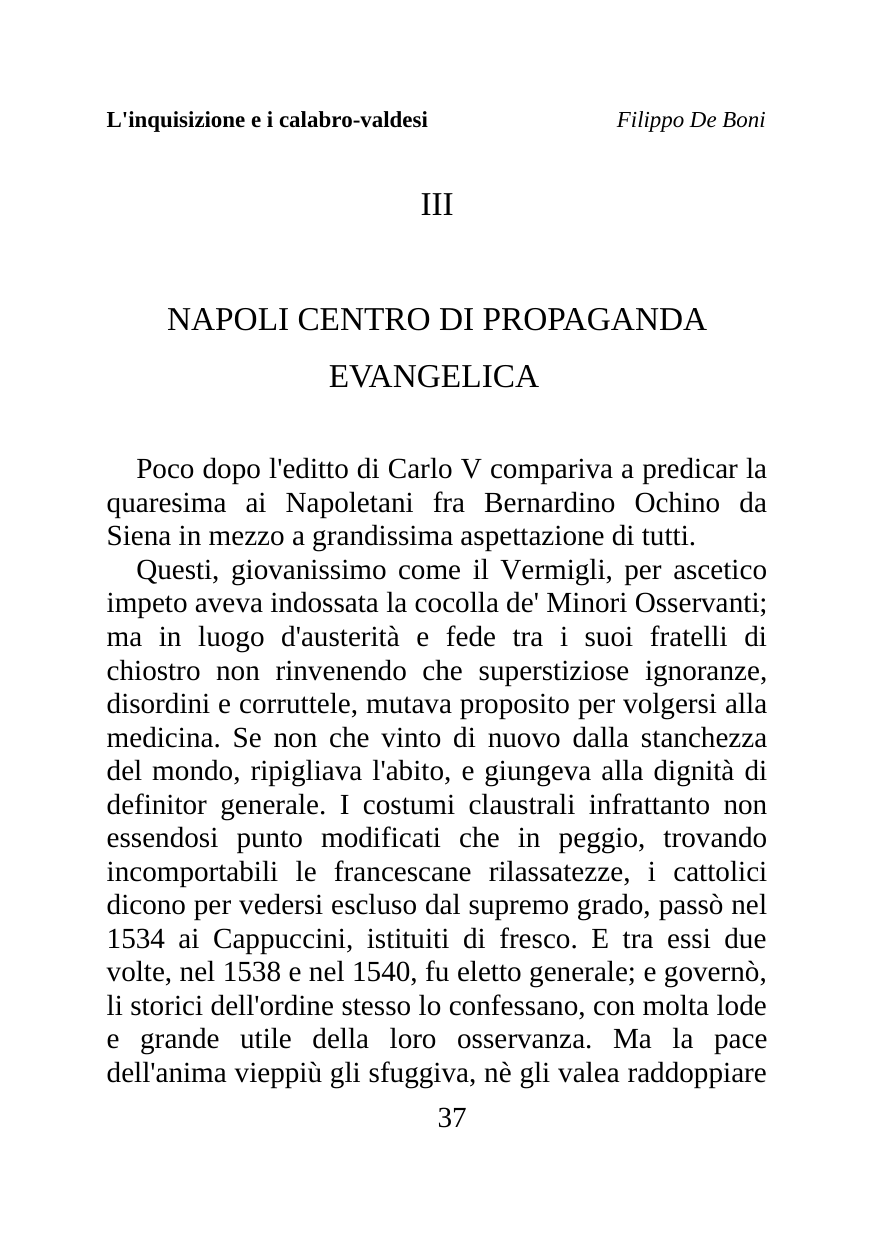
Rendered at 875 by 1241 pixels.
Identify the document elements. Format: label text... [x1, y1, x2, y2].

text Questi, giovanissimo come il Vermigli, per ascetico impeto aveva indossata la cocolla de' Minori Osservanti; ma in luogo d'austerità e fede tra i suoi fratelli di chiostro non rinvenendo che superstiziose ignoranze, disordini e corruttele, mutava proposito per volgersi alla medicina. Se non che vinto di nuovo dalla stanchezza del mondo, ripigliava l'abito, e giungeva alla dignità di definitor generale. I costumi claustrali infrattanto non essendosi punto modificati che in peggio, trovando incomportabili le francescane rilassatezze, i cattolici dicono per vedersi escluso dal supremo grado, passò nel 1534 ai Cappuccini, istituiti di fresco. E tra essi due volte, nel 1538 e nel 1540, fu eletto generale; e governò, li storici dell'ordine stesso lo confessano, con molta lode e grande utile della loro osservanza. Ma la pace dell'anima vieppiù gli sfuggiva, nè gli valea raddoppiare [106, 552, 768, 1089]
subtitle III NAPOLI CENTRO DI PROPAGANDA EVANGELICA [106, 184, 768, 395]
text Poco dopo l'editto di Carlo V compariva a predicar la quaresima ai Napoletani fra Bernardino Ochino da Siena in mezzo a grandissima aspettazione di tutti. [106, 451, 768, 552]
